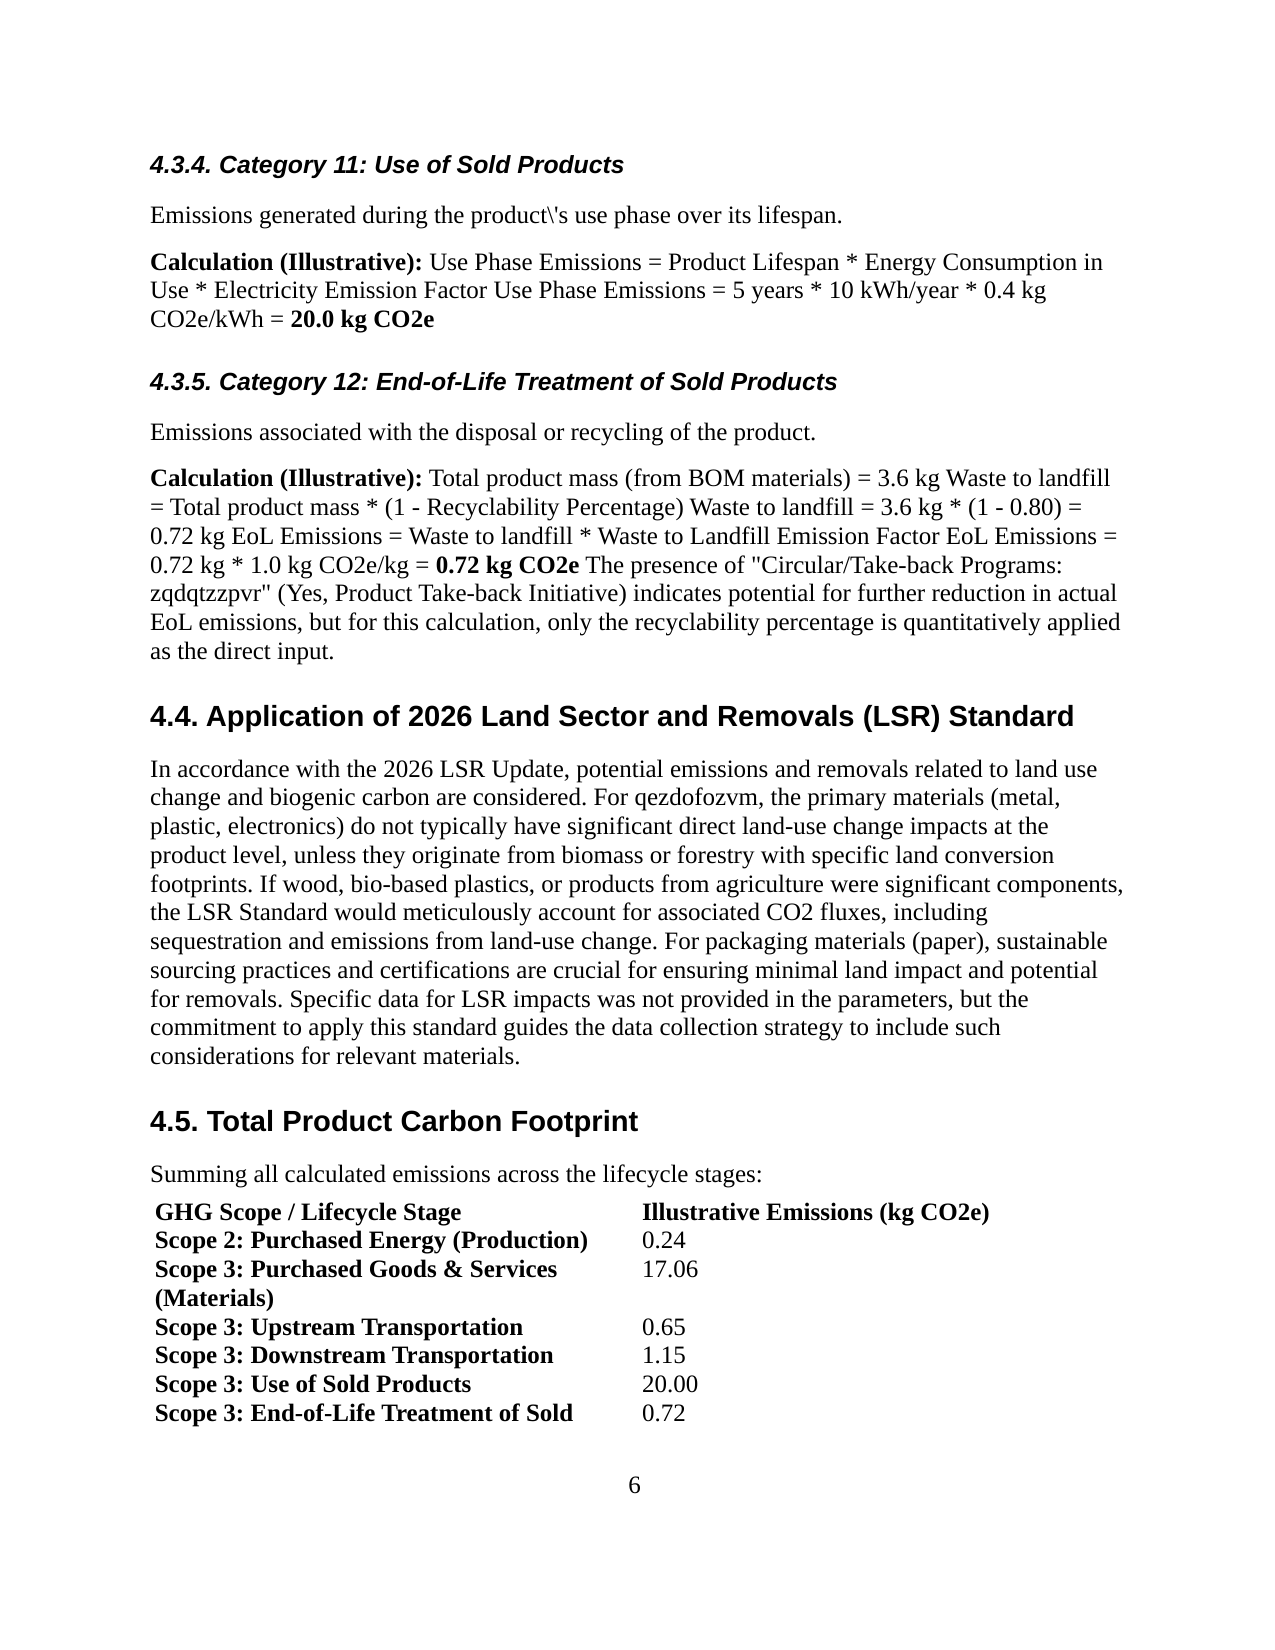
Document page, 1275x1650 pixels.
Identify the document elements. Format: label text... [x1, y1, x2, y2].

subtitle 4.5. Total Product Carbon Footprint [150, 1104, 1125, 1137]
table_cell 1.15 [638, 1340, 1125, 1369]
text Emissions generated during the product\'s use phase over its lifespan. [150, 200, 1125, 229]
table_cell 20.00 [638, 1369, 1125, 1398]
text Summing all calculated emissions across the lifecycle stages: [150, 1159, 1125, 1188]
table_cell 0.65 [638, 1312, 1125, 1340]
subtitle 4.3.5. Category 12: End-of-Life Treatment of Sold Products [150, 367, 1125, 395]
table_cell Scope 3: End-of-Life Treatment of Sold [150, 1398, 637, 1427]
table_cell Scope 2: Purchased Energy (Production) [150, 1225, 637, 1254]
table_cell 17.06 [638, 1254, 1125, 1312]
text In accordance with the 2026 LSR Update, potential emissions and removals related to land use change and biogenic carbon are considered. For qezdofozvm, the primary materials (metal, plastic, electronics) do not typically have significant direct land-use change impacts at the product level, unless they originate from biomass or forestry with specific land conversion footprints. If wood, bio-based plastics, or products from agriculture were significant components, the LSR Standard would meticulously account for associated CO2 fluxes, including sequestration and emissions from land-use change. For packaging materials (paper), sustainable sourcing practices and certifications are crucial for ensuring minimal land impact and potential for removals. Specific data for LSR impacts was not provided in the parameters, but the commitment to apply this standard guides the data collection strategy to include such considerations for relevant materials. [150, 754, 1125, 1070]
table_cell 0.72 [638, 1398, 1125, 1427]
table_cell Scope 3: Upstream Transportation [150, 1312, 637, 1340]
text Calculation (Illustrative): Use Phase Emissions = Product Lifespan * Energy Consumption in Use * Electricity Emission Factor Use Phase Emissions = 5 years * 10 kWh/year * 0.4 kg CO2e/kWh = 20.0 kg CO2e [150, 247, 1125, 333]
text Emissions associated with the disposal or recycling of the product. [150, 417, 1125, 446]
table_cell Scope 3: Downstream Transportation [150, 1340, 637, 1369]
table_cell Scope 3: Purchased Goods & Services (Materials) [150, 1254, 637, 1312]
table_header Illustrative Emissions (kg CO2e) [638, 1197, 1125, 1225]
subtitle 4.3.4. Category 11: Use of Sold Products [150, 150, 1125, 178]
subtitle 4.4. Application of 2026 Land Sector and Removals (LSR) Standard [150, 699, 1125, 732]
table_cell 0.24 [638, 1225, 1125, 1254]
table_cell Scope 3: Use of Sold Products [150, 1369, 637, 1398]
text Calculation (Illustrative): Total product mass (from BOM materials) = 3.6 kg Waste to landfill = Total product mass * (1 - Recyclability Percentage) Waste to landfill = 3.6 kg * (1 - 0.80) = 0.72 kg EoL Emissions = Waste to landfill * Waste to Landfill Emission Factor EoL Emissions = 0.72 kg * 1.0 kg CO2e/kg = 0.72 kg CO2e The presence of "Circular/Take-back Programs: zqdqtzzpvr" (Yes, Product Take-back Initiative) indicates potential for further reduction in actual EoL emissions, but for this calculation, only the recyclability percentage is quantitatively applied as the direct input. [150, 463, 1125, 665]
table_header GHG Scope / Lifecycle Stage [150, 1197, 637, 1225]
